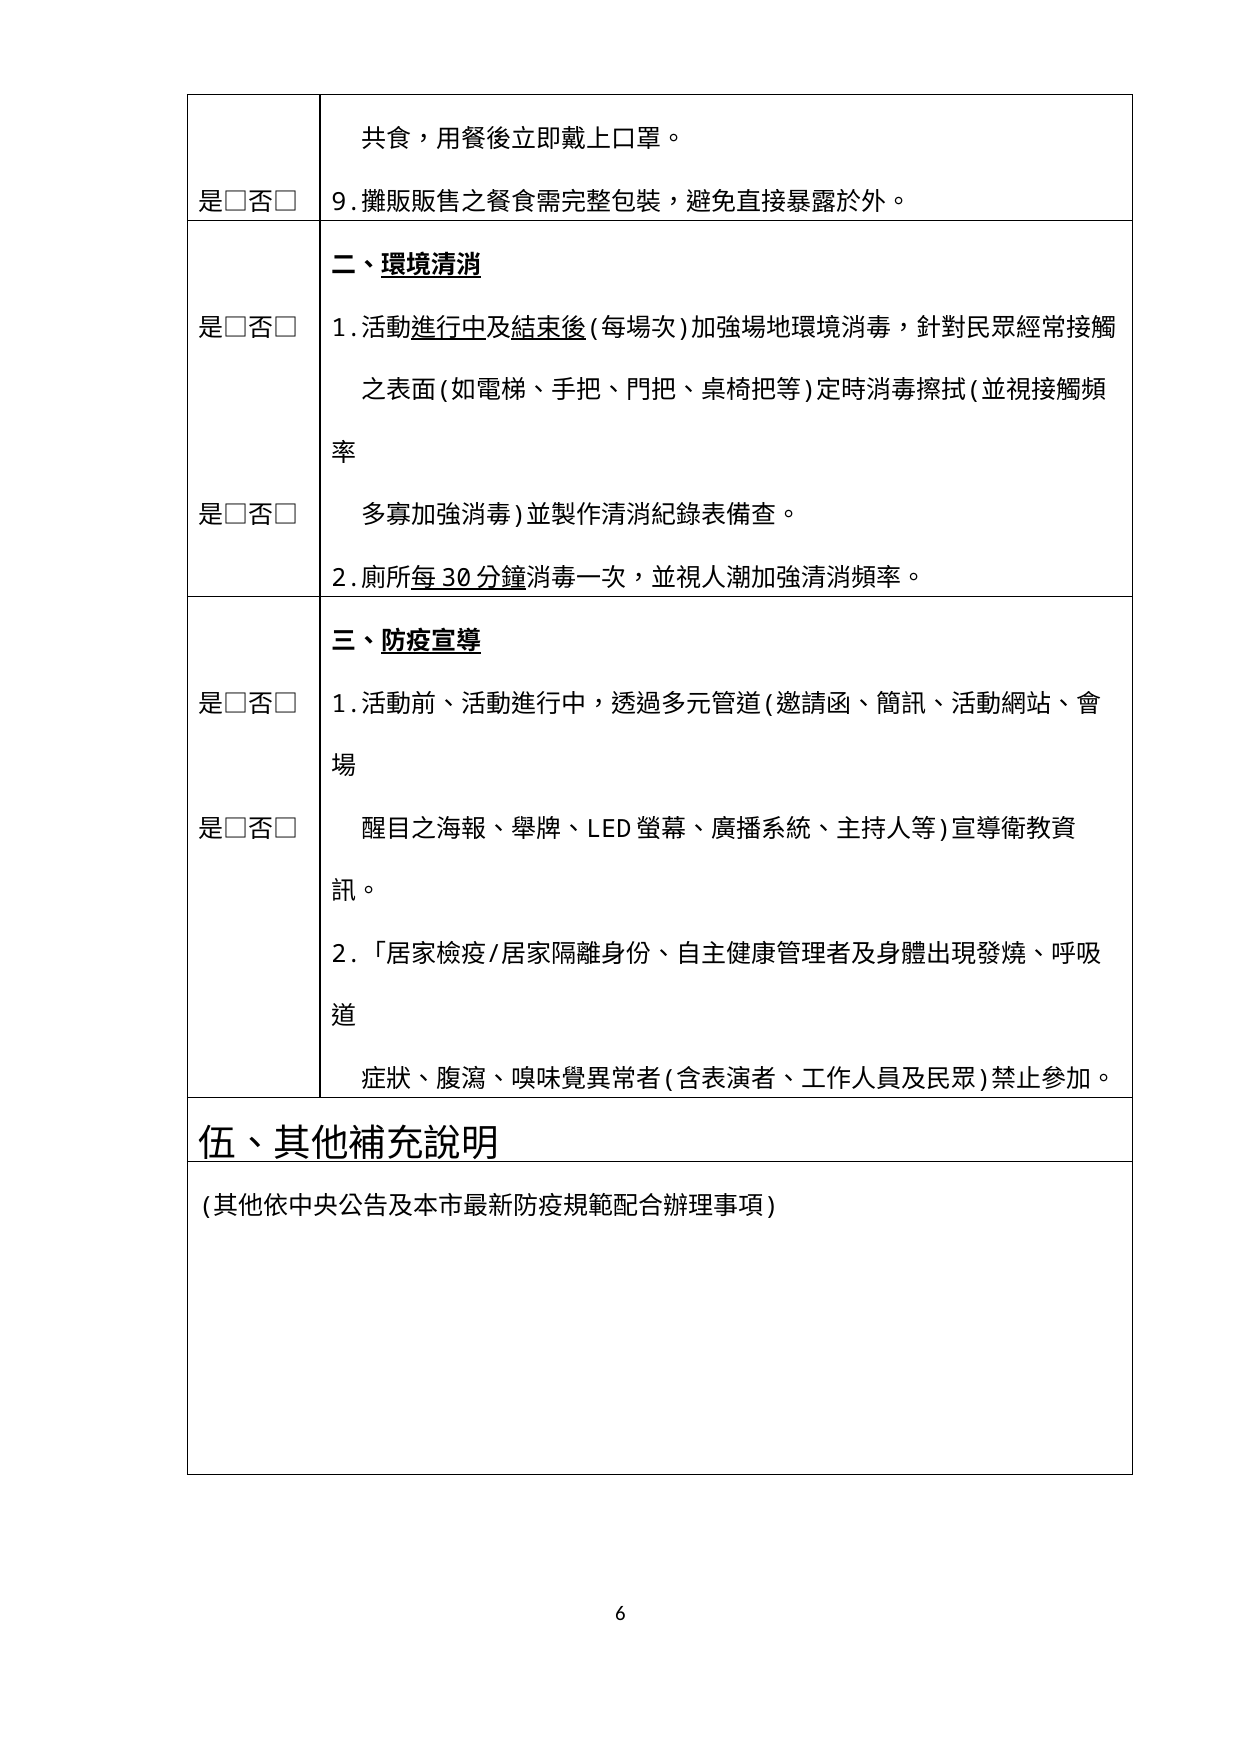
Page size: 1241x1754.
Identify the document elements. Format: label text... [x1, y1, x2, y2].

table_cell 伍、其他補充說明 [188, 1098, 1132, 1161]
table_cell 二、環境清消 1.活動進行中及結束後(每場次)加強場地環境消毒，針對民眾經常接觸 之表面(如電梯、手把、門把、桌椅把等)定時消毒擦拭(並視接觸頻率 多寡加強消毒)並製作清消紀錄表備查。 2.廁所每30分鐘消毒一次，並視人潮加強清消頻率。 [321, 221, 1132, 596]
table_cell 是□否□ 是□否□ [188, 221, 319, 596]
table_cell (其他依中央公告及本市最新防疫規範配合辦理事項) [188, 1162, 1132, 1474]
table_cell 共食，用餐後立即戴上口罩。 9.攤販販售之餐食需完整包裝，避免直接暴露於外。 [321, 95, 1132, 220]
table_cell 是□否□ 是□否□ [188, 597, 319, 1097]
table_cell 三、防疫宣導 1.活動前、活動進行中，透過多元管道(邀請函、簡訊、活動網站、會場 醒目之海報、舉牌、LED螢幕、廣播系統、主持人等)宣導衛教資訊。 2.「居家檢疫/居家隔離身份、自主健康管理者及身體出現發燒、呼吸道 症狀、腹瀉、嗅味覺異常者(含表演者、工作人員及民眾)禁止參加。 [321, 597, 1132, 1097]
table_cell 是□否□ [188, 95, 319, 220]
